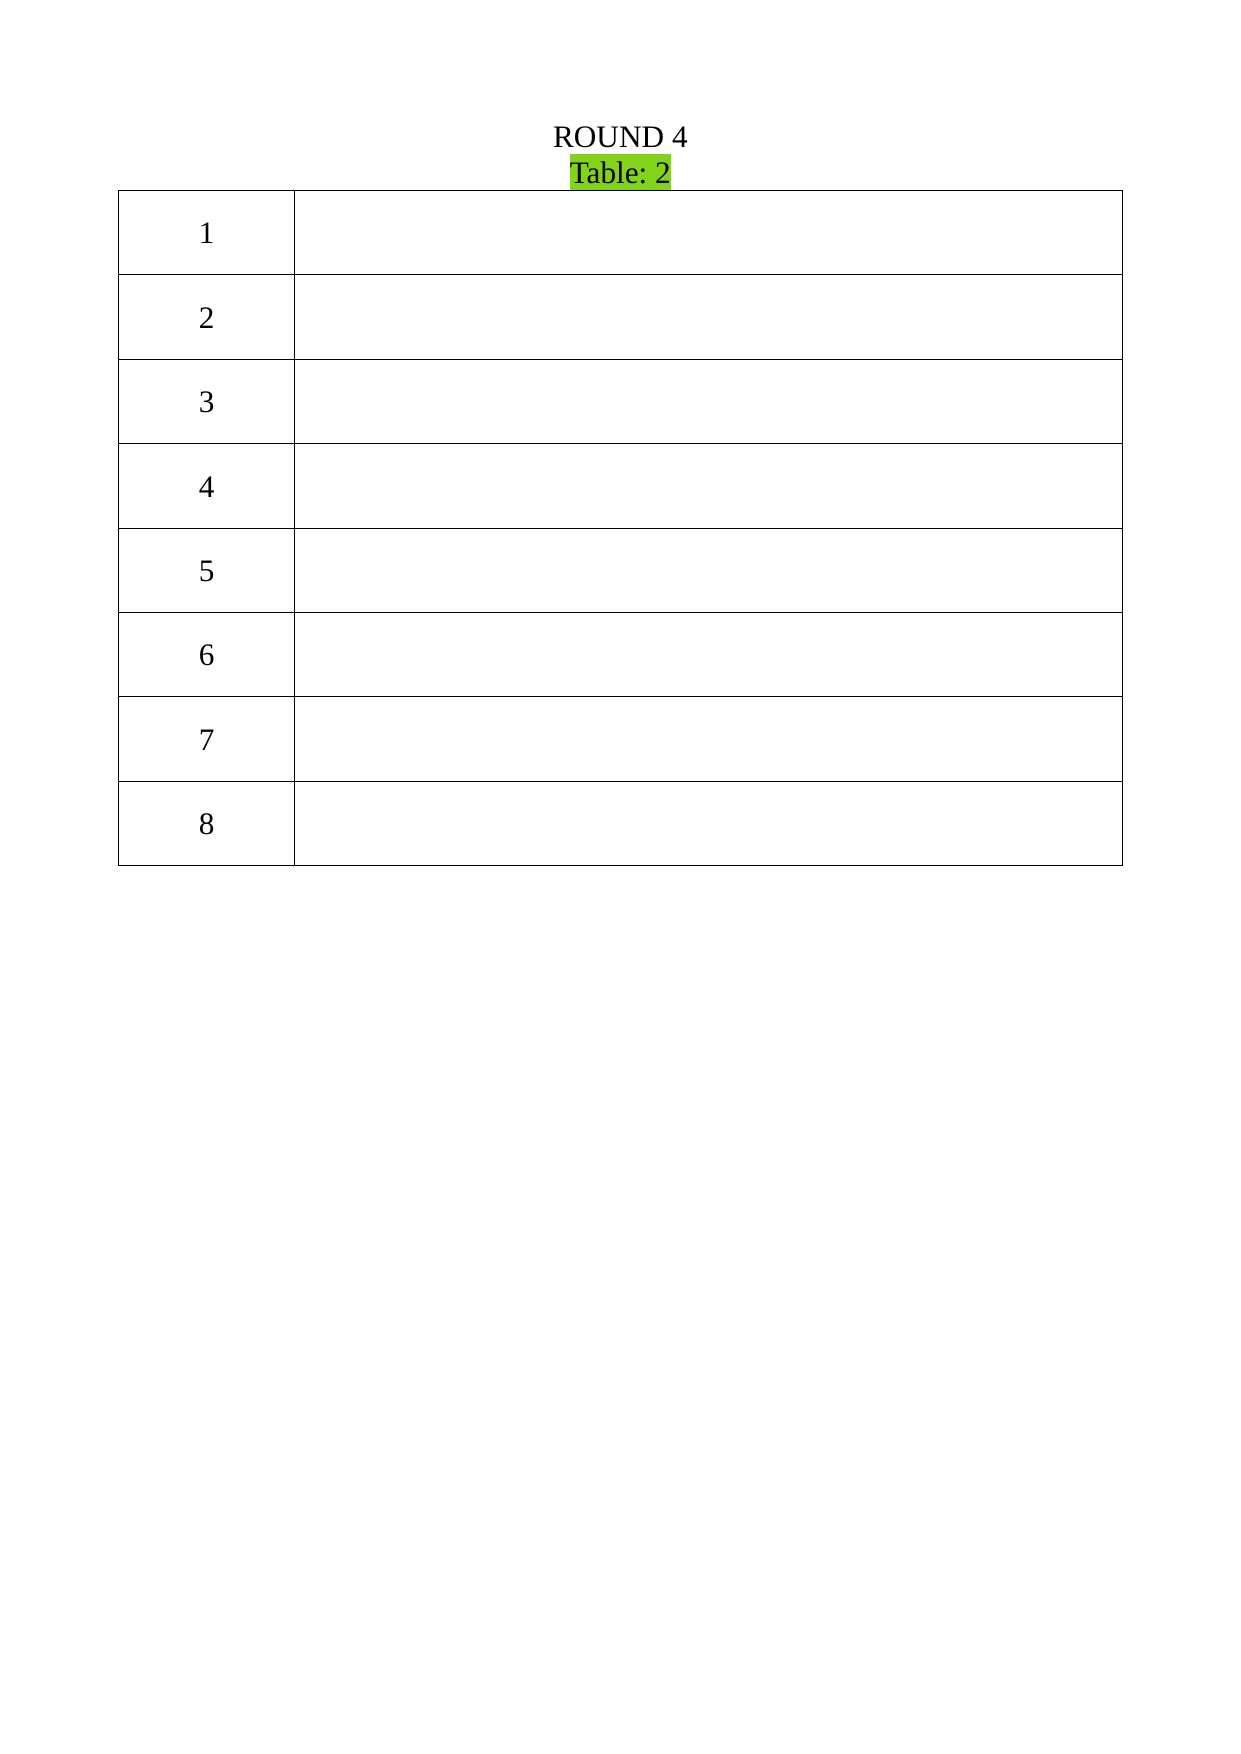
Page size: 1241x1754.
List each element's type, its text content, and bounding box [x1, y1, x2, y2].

table_cell 8 [119, 782, 294, 865]
text Table: 2 [118, 154, 570, 190]
table_cell [295, 529, 1122, 612]
table_header [295, 191, 1122, 274]
table_cell 6 [119, 613, 294, 696]
text Table: 2 [671, 154, 1122, 190]
table_cell 4 [119, 444, 294, 527]
table_cell 3 [119, 360, 294, 443]
table_cell [295, 360, 1122, 443]
table_cell [295, 613, 1122, 696]
table_cell [295, 782, 1122, 865]
table_cell [295, 697, 1122, 781]
table_header 1 [119, 191, 294, 274]
text ROUND 4 [118, 118, 1122, 154]
table_cell 2 [119, 275, 294, 359]
table_cell 5 [119, 529, 294, 612]
table_cell 7 [119, 697, 294, 781]
table_cell [295, 275, 1122, 359]
table_cell [295, 444, 1122, 527]
